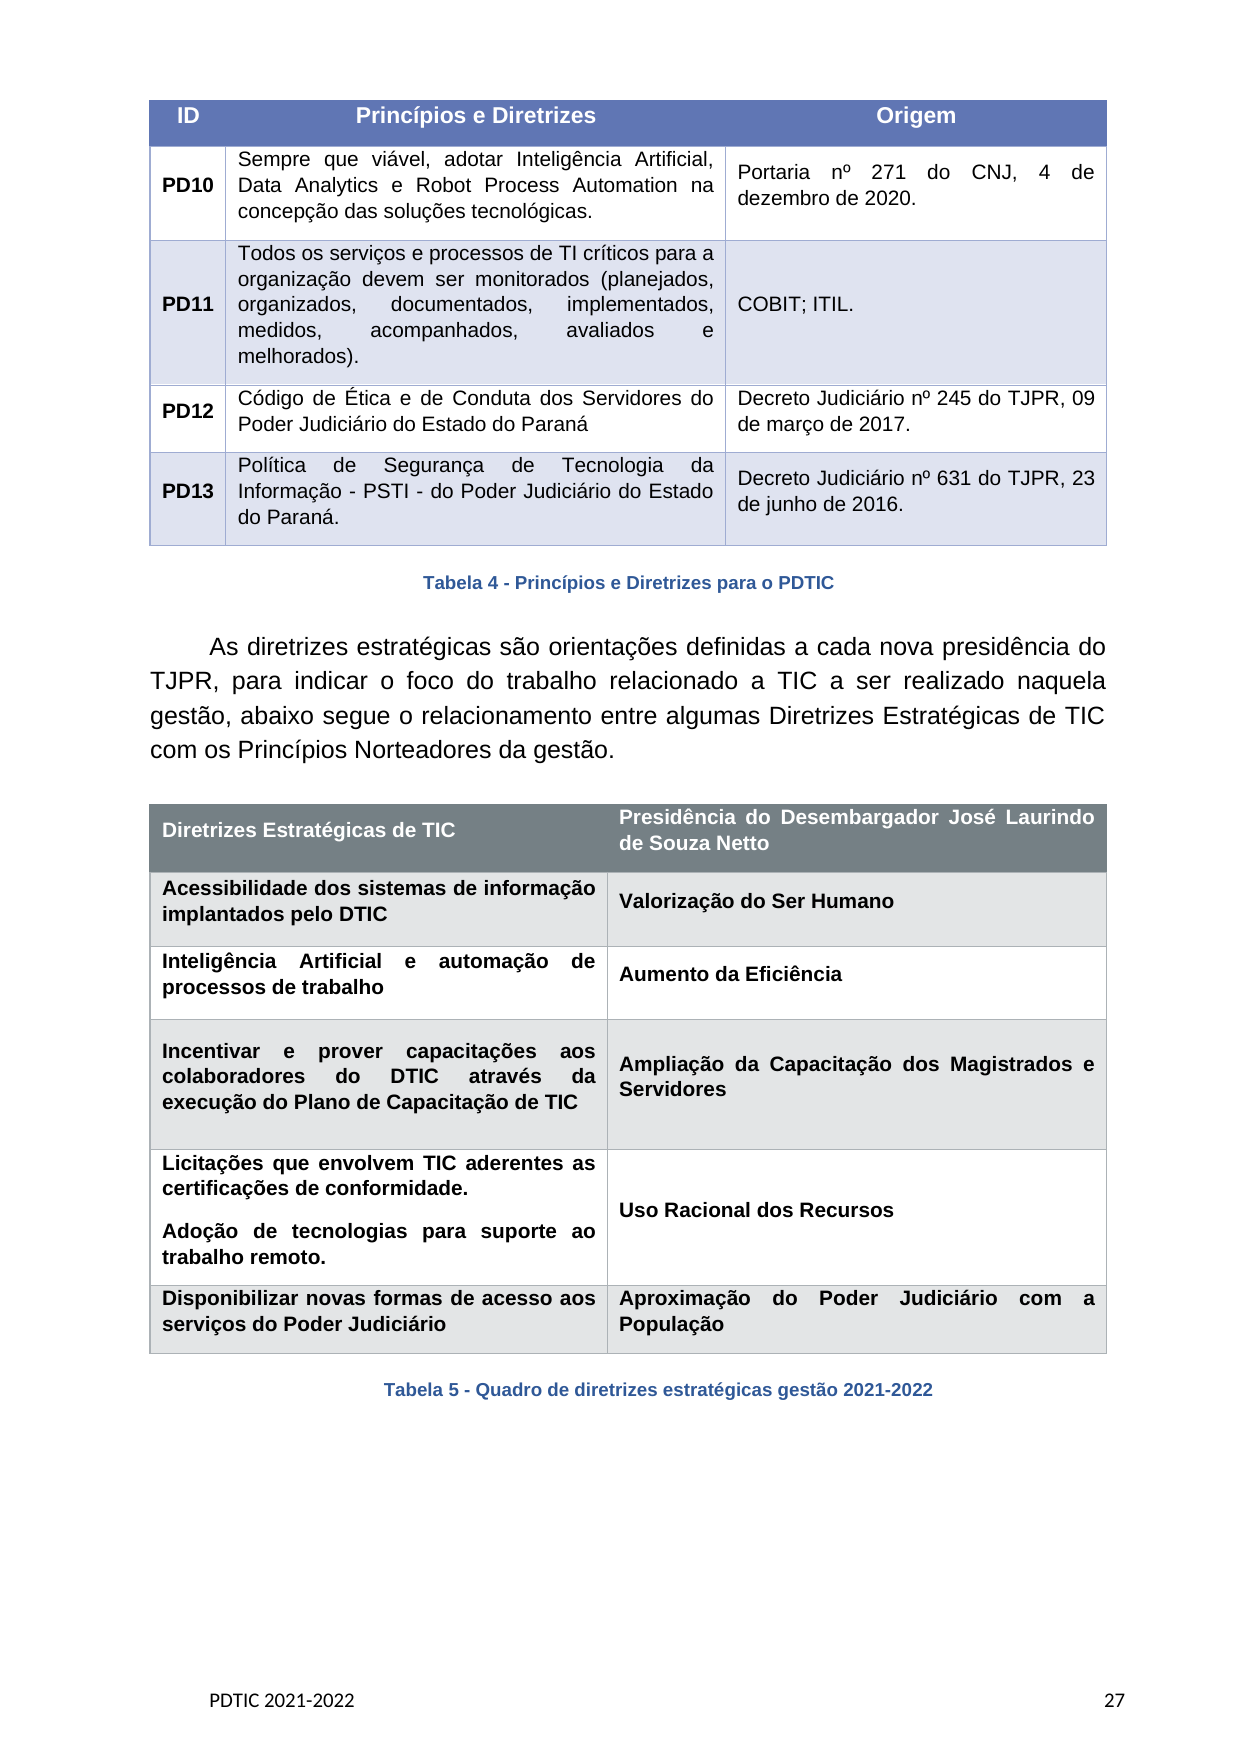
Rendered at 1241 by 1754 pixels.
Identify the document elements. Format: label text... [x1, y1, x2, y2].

table_cell Ampliação da Capacitação dos Magistrados e Servidores [608, 1020, 1106, 1149]
table_cell Portaria nº 271 do CNJ, 4 de dezembro de 2020. [726, 147, 1106, 239]
table_cell Aproximação do Poder Judiciário com a População [608, 1286, 1106, 1353]
table_header ID [151, 101, 225, 146]
table_header Princípios e Diretrizes [226, 101, 725, 146]
table_cell Política de Segurança de Tecnologia da Informação - PSTI - do Poder Judiciário do Estado do Paraná. [226, 453, 725, 545]
table_cell Inteligência Artificial e automação de processos de trabalho [151, 947, 607, 1019]
table_header Presidência do Desembargador José Laurindo de Souza Netto [608, 805, 1106, 872]
text Tabela 5 - Quadro de diretrizes estratégicas gestão 2021-2022 [150, 1379, 1107, 1400]
table_cell Código de Ética e de Conduta dos Servidores do Poder Judiciário do Estado do Paraná [226, 386, 725, 452]
text As diretrizes estratégicas são orientações definidas a cada nova presidência do TJPR, para indicar o foco do trabalho relacionado a TIC a ser realizado naquela gestão, abaixo segue o relacionamento entre algumas Diretrizes Estratégicas de TIC com os Princípios Norteadores da gestão. [150, 632, 1107, 764]
table_cell COBIT; ITIL. [726, 241, 1106, 384]
table_cell PD11 [151, 241, 225, 384]
table_cell Aumento da Eficiência [608, 947, 1106, 1019]
text Tabela 4 - Princípios e Diretrizes para o PDTIC [150, 571, 1107, 593]
table_cell Incentivar e prover capacitações aos colaboradores do DTIC através da execução do Plano de Capacitação de TIC [151, 1020, 607, 1149]
table_cell Sempre que viável, adotar Inteligência Artificial, Data Analytics e Robot Process Automation na concepção das soluções tecnológicas. [226, 147, 725, 239]
table_cell Uso Racional dos Recursos [608, 1150, 1106, 1285]
table_cell Decreto Judiciário nº 631 do TJPR, 23 de junho de 2016. [726, 453, 1106, 545]
table_cell Acessibilidade dos sistemas de informação implantados pelo DTIC [151, 873, 607, 946]
table_cell PD12 [151, 386, 225, 452]
table_cell Disponibilizar novas formas de acesso aos serviços do Poder Judiciário [151, 1286, 607, 1353]
table_cell PD10 [151, 147, 225, 239]
table_header Origem [726, 101, 1106, 146]
table_cell PD13 [151, 453, 225, 545]
table_cell Licitações que envolvem TIC aderentes as certificações de conformidade. Adoção de tecnologias para suporte ao trabalho remoto. [151, 1150, 607, 1285]
table_cell Todos os serviços e processos de TI críticos para a organização devem ser monitorados (planejados, organizados, documentados, implementados, medidos, acompanhados, avaliados e melhorados). [226, 241, 725, 384]
table_cell Decreto Judiciário nº 245 do TJPR, 09 de março de 2017. [726, 386, 1106, 452]
table_cell Valorização do Ser Humano [608, 873, 1106, 946]
table_header Diretrizes Estratégicas de TIC [151, 805, 607, 872]
